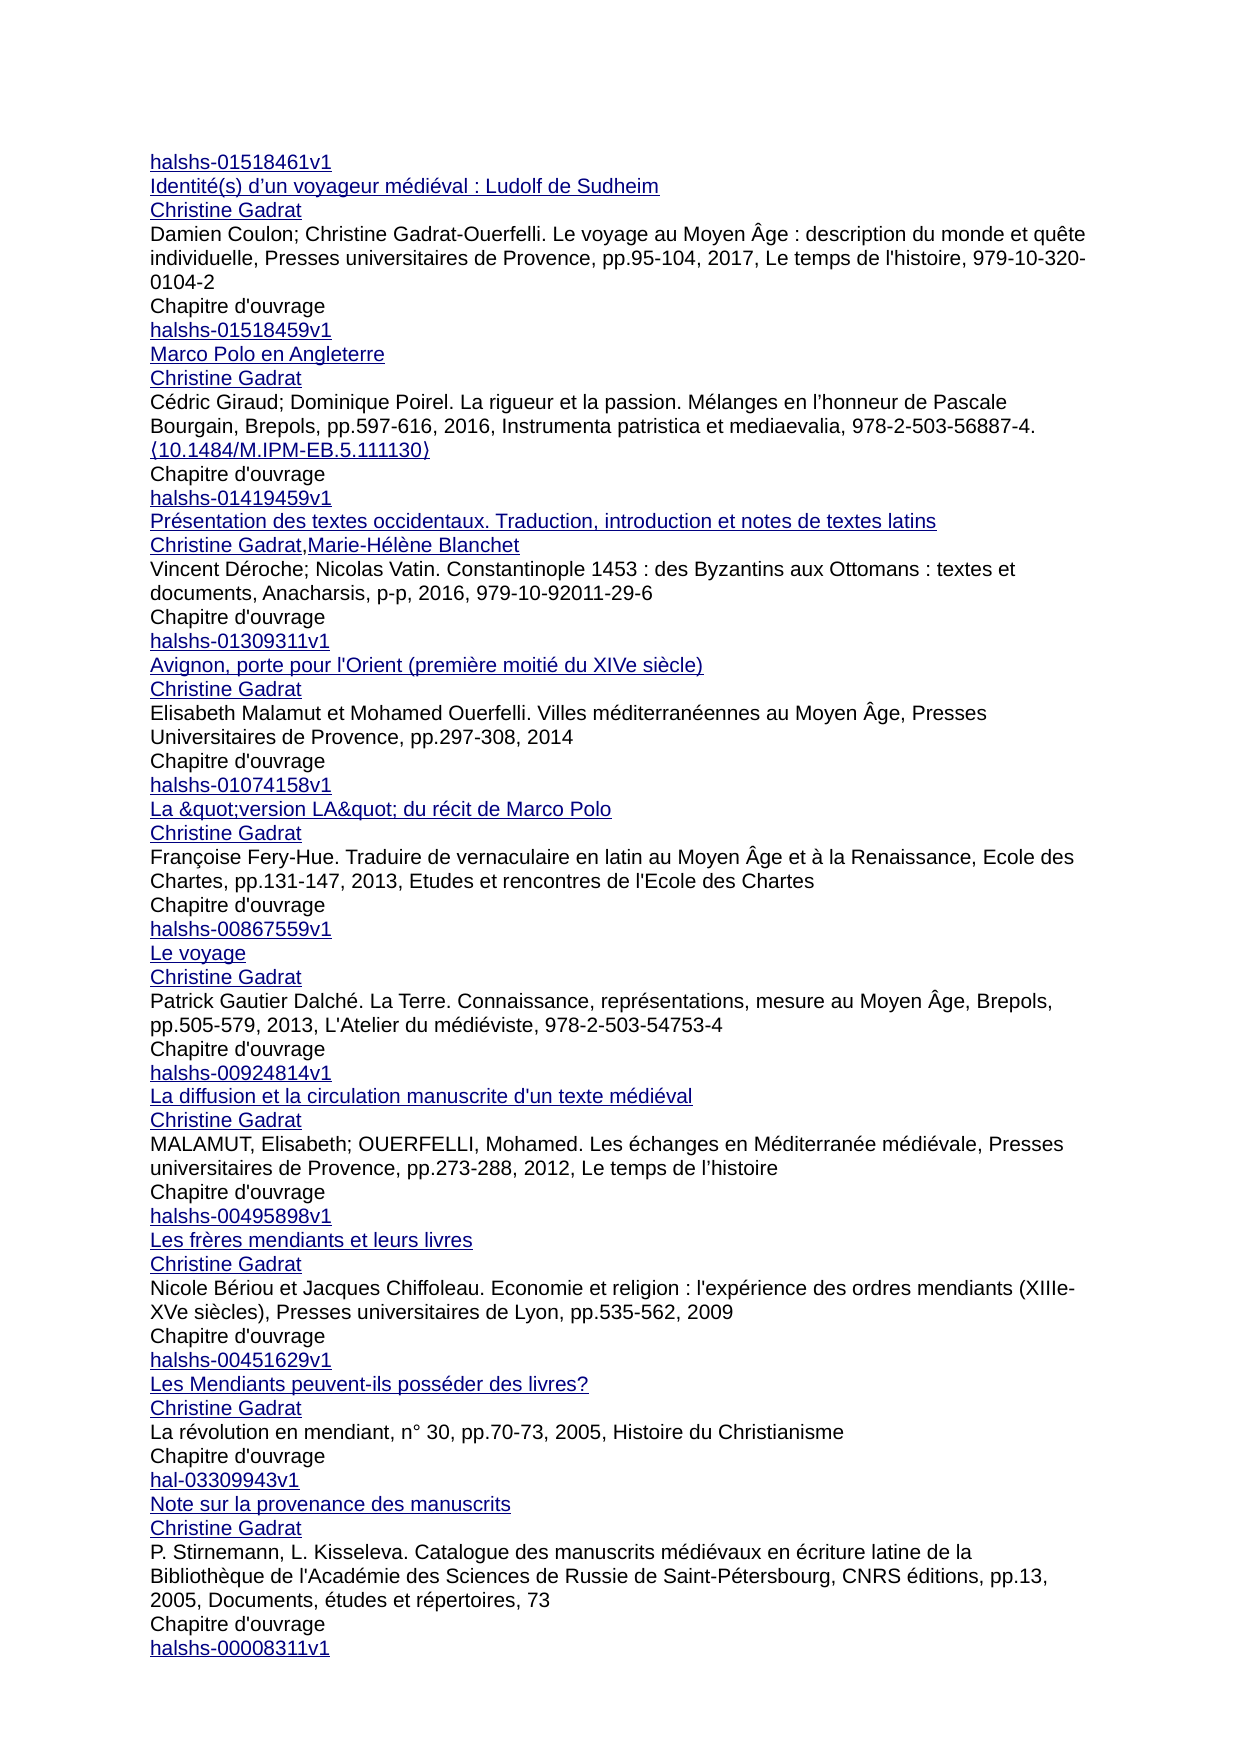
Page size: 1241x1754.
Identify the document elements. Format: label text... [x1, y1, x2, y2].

table_cell halshs-01518461v1 [150, 150, 1090, 174]
table_cell Avignon, porte pour l'Orient (première moitié du XIVe siècle) Christine Gadrat Elisabeth Malamut et Mohamed Ouerfelli. Villes méditerranéennes au Moyen Âge, Presses Universitaires de Provence, pp.297-308, 2014 Chapitre d'ouvrage halshs-01074158v1 [150, 653, 1090, 797]
table_cell La &quot;version LA&quot; du récit de Marco Polo Christine Gadrat Françoise Fery-Hue. Traduire de vernaculaire en latin au Moyen Âge et à la Renaissance, Ecole des Chartes, pp.131-147, 2013, Etudes et rencontres de l'Ecole des Chartes Chapitre d'ouvrage halshs-00867559v1 [150, 797, 1090, 941]
table_cell Les Mendiants peuvent-ils posséder des livres? Christine Gadrat La révolution en mendiant, n° 30, pp.70-73, 2005, Histoire du Christianisme Chapitre d'ouvrage hal-03309943v1 [150, 1372, 1090, 1492]
table_cell La diffusion et la circulation manuscrite d'un texte médiéval Christine Gadrat MALAMUT, Elisabeth; OUERFELLI, Mohamed. Les échanges en Méditerranée médiévale, Presses universitaires de Provence, pp.273-288, 2012, Le temps de l’histoire Chapitre d'ouvrage halshs-00495898v1 [150, 1084, 1090, 1228]
table_cell Identité(s) d’un voyageur médiéval : Ludolf de Sudheim Christine Gadrat Damien Coulon; Christine Gadrat-Ouerfelli. Le voyage au Moyen Âge : description du monde et quête individuelle, Presses universitaires de Provence, pp.95-104, 2017, Le temps de l'histoire, 979-10-320-0104-2 Chapitre d'ouvrage halshs-01518459v1 [150, 174, 1090, 342]
table_cell Marco Polo en Angleterre Christine Gadrat Cédric Giraud; Dominique Poirel. La rigueur et la passion. Mélanges en l’honneur de Pascale Bourgain, Brepols, pp.597-616, 2016, Instrumenta patristica et mediaevalia, 978-2-503-56887-4. ⟨10.1484/M.IPM-EB.5.111130⟩ Chapitre d'ouvrage halshs-01419459v1 [150, 342, 1090, 509]
table_cell Présentation des textes occidentaux. Traduction, introduction et notes de textes latins Christine Gadrat,Marie-Hélène Blanchet Vincent Déroche; Nicolas Vatin. Constantinople 1453 : des Byzantins aux Ottomans : textes et documents, Anacharsis, p-p, 2016, 979-10-92011-29-6 Chapitre d'ouvrage halshs-01309311v1 [150, 509, 1090, 653]
table_cell Note sur la provenance des manuscrits Christine Gadrat P. Stirnemann, L. Kisseleva. Catalogue des manuscrits médiévaux en écriture latine de la Bibliothèque de l'Académie des Sciences de Russie de Saint-Pétersbourg, CNRS éditions, pp.13, 2005, Documents, études et répertoires, 73 Chapitre d'ouvrage halshs-00008311v1 [150, 1492, 1090, 1659]
table_cell Le voyage Christine Gadrat Patrick Gautier Dalché. La Terre. Connaissance, représentations, mesure au Moyen Âge, Brepols, pp.505-579, 2013, L'Atelier du médiéviste, 978-2-503-54753-4 Chapitre d'ouvrage halshs-00924814v1 [150, 941, 1090, 1084]
table_cell Les frères mendiants et leurs livres Christine Gadrat Nicole Bériou et Jacques Chiffoleau. Economie et religion : l'expérience des ordres mendiants (XIIIe-XVe siècles), Presses universitaires de Lyon, pp.535-562, 2009 Chapitre d'ouvrage halshs-00451629v1 [150, 1228, 1090, 1372]
